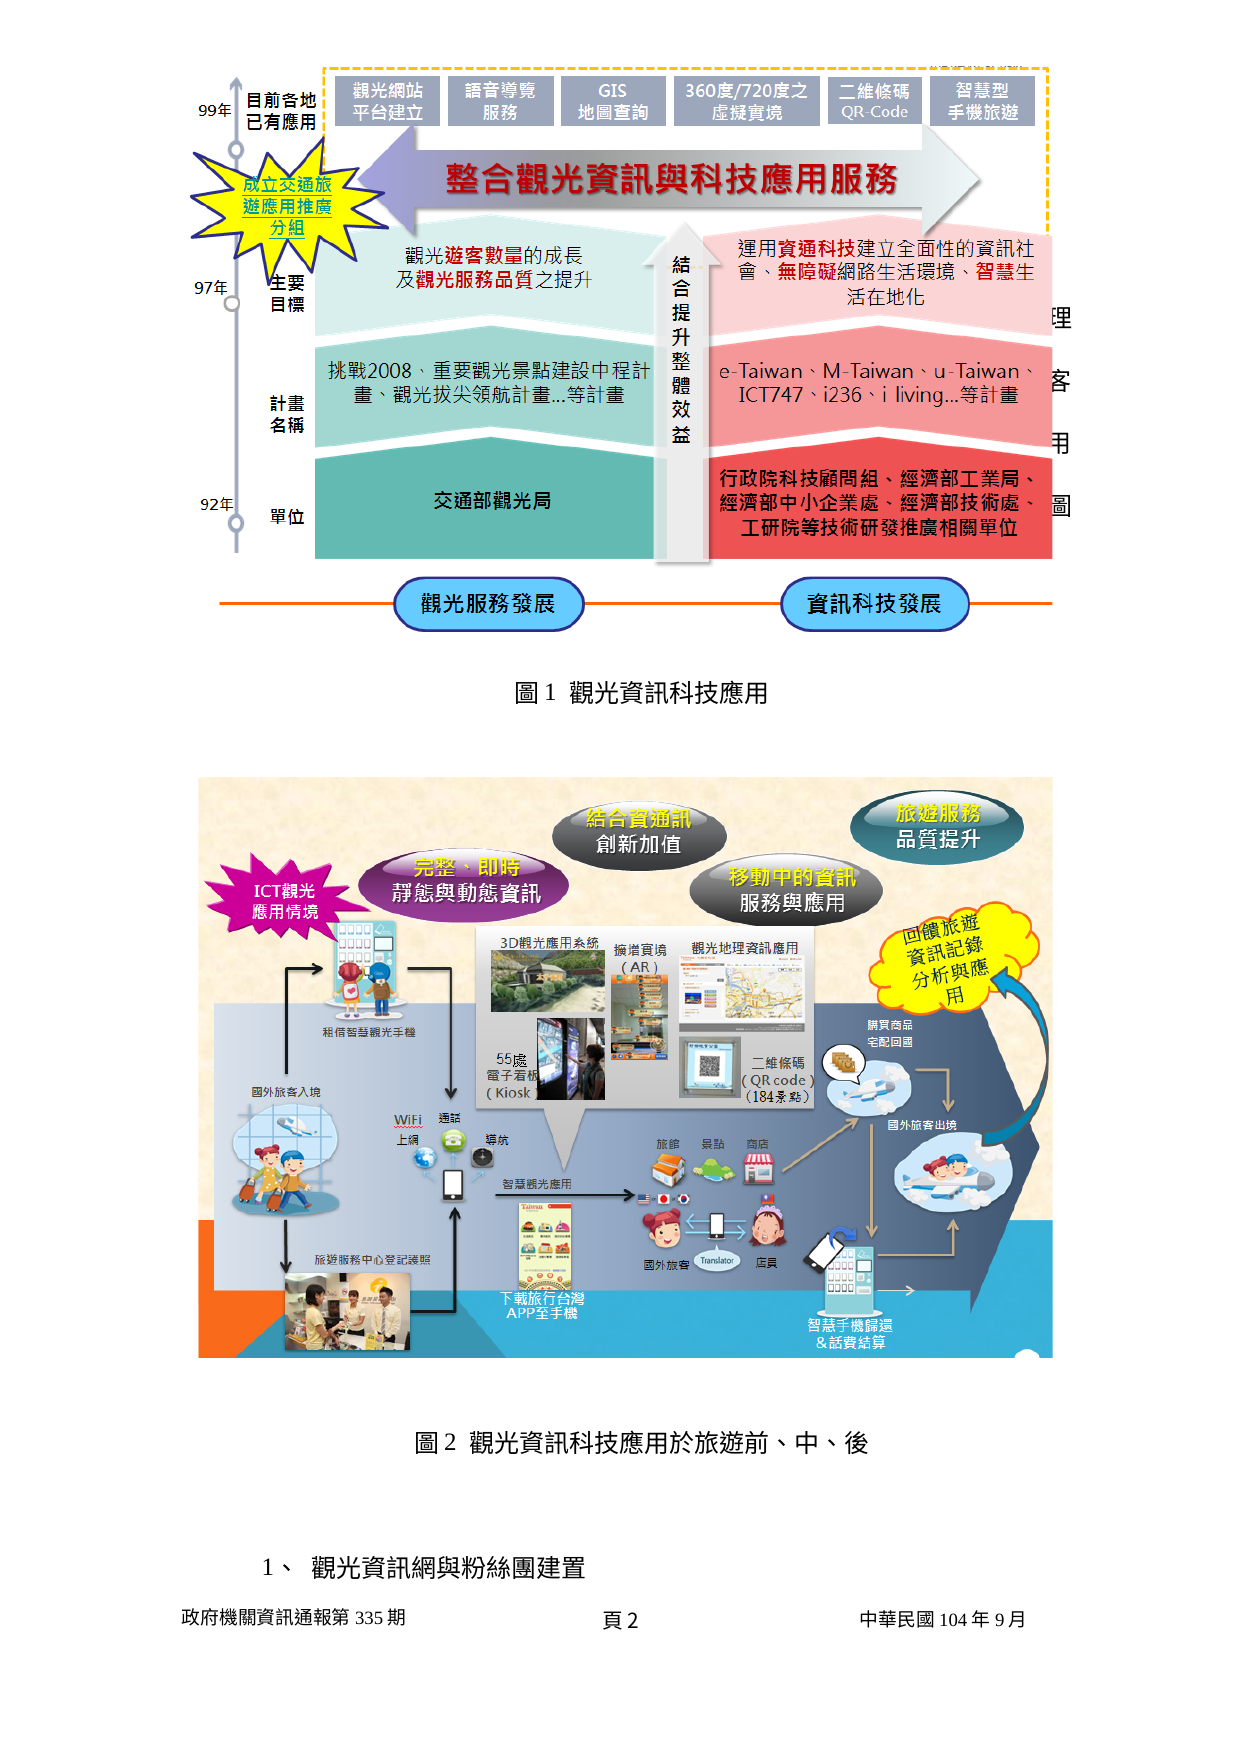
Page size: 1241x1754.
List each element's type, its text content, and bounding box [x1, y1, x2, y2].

text 目前觀光局執行觀光資訊科技應用包括：行動導覽、智慧型手機、觀光地理資訊應用等技術，相關發展進程如圖1所示，初期以提升服務品質與促進觀光客數量等基礎建設為主，99年以後開始結合相關科技應用服務，觀光資訊科技應用分為旅遊前、中、後，旅程每個階段皆有結合ICT，使觀光更豐富與便利(如圖2)。 [1053, 275, 1073, 587]
list 觀光資訊網與粉絲團建置 [261, 1525, 1073, 1587]
table_header 圖1 觀光資訊科技應用 [188, 588, 1075, 720]
table_cell 圖2 觀光資訊科技應用於旅遊前、中、後 [188, 720, 1075, 1470]
